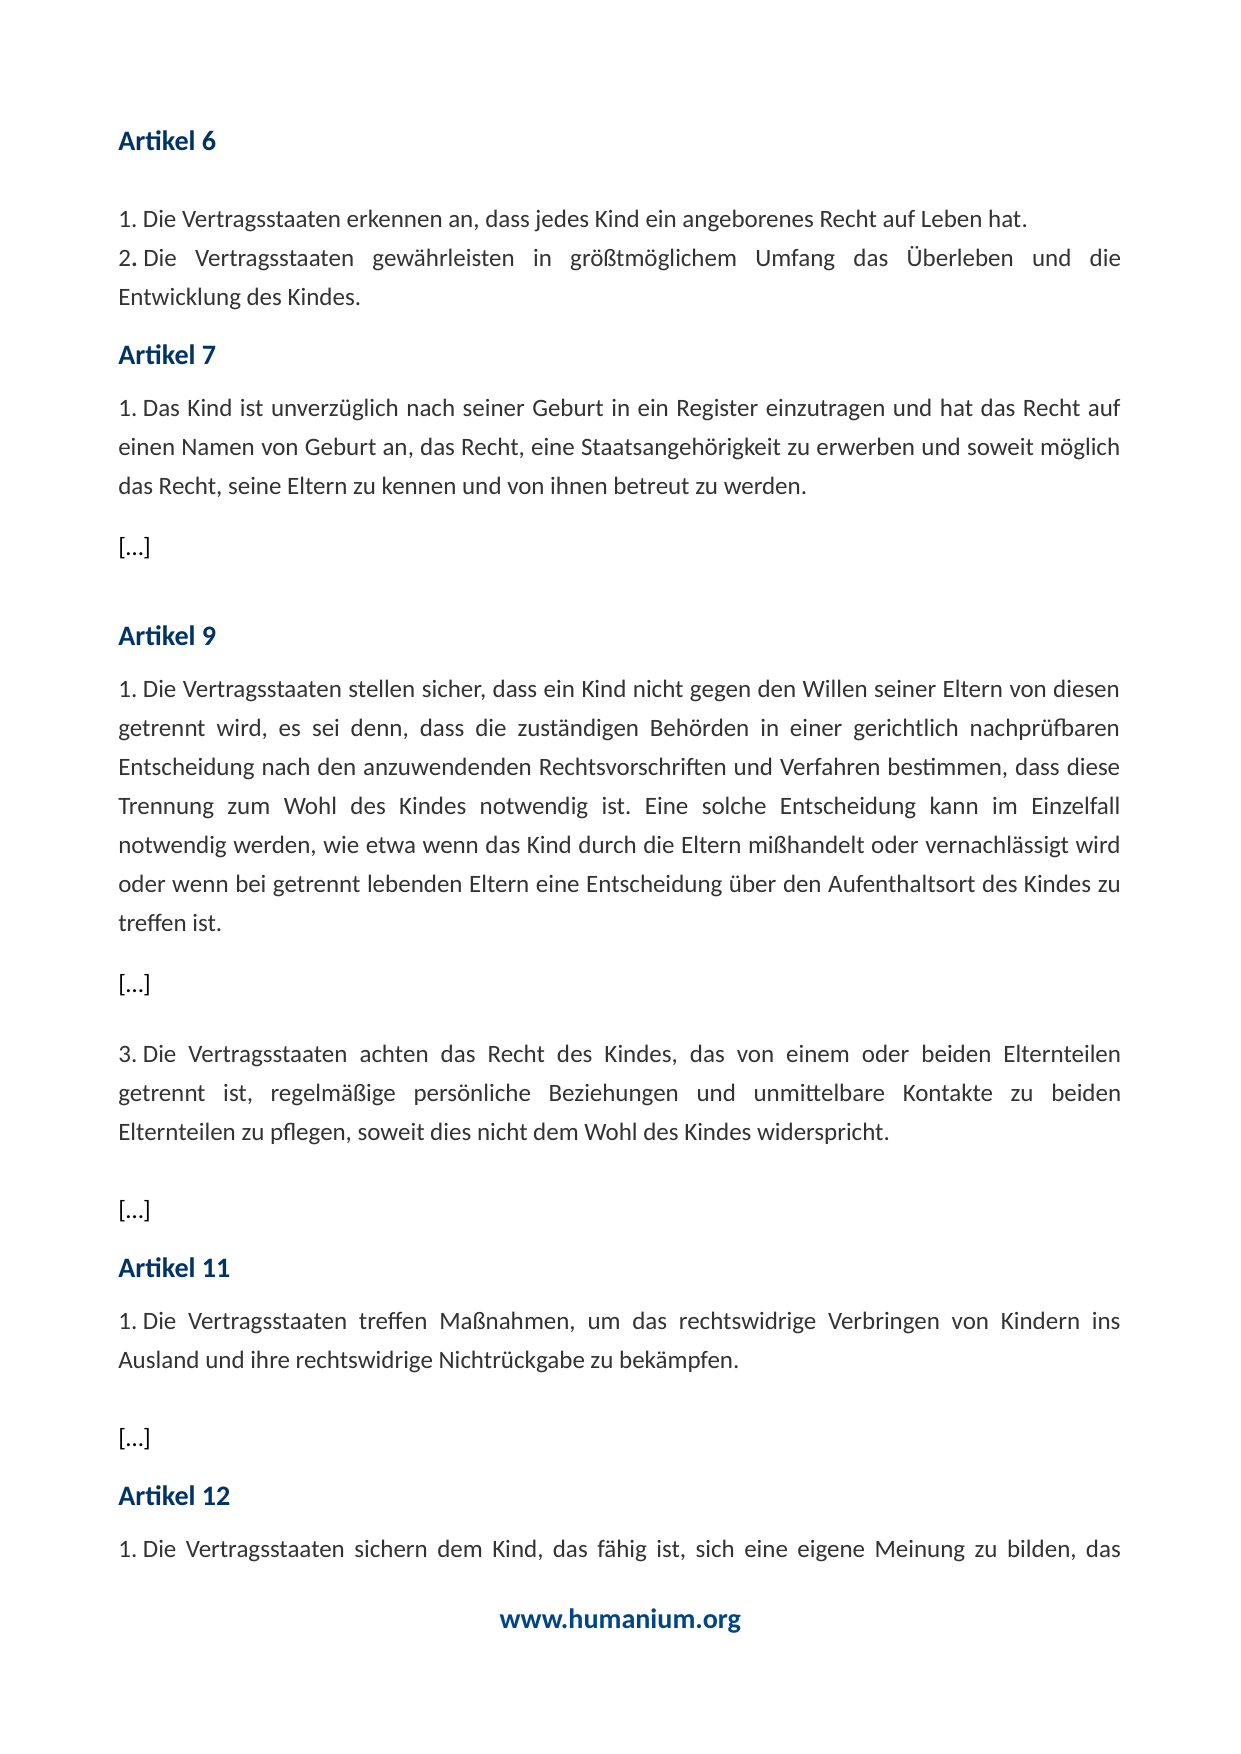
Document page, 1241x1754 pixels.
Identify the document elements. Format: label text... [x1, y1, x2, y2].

text […] [118, 1414, 1122, 1453]
text 1. Die Vertragsstaaten stellen sicher, dass ein Kind nicht gegen den Willen seiner Eltern von diesen getrennt wird, es sei denn, dass die zuständigen Behörden in einer gerichtlich nachprüfbaren Entscheidung nach den anzuwendenden Rechtsvorschriften und Verfahren bestimmen, dass diese Trennung zum Wohl des Kindes notwendig ist. Eine solche Entscheidung kann im Einzelfall notwendig werden, wie etwa wenn das Kind durch die Eltern mißhandelt oder vernachlässigt wird oder wenn bei getrennt lebenden Eltern eine Entscheidung über den Aufenthaltsort des Kindes zu treffen ist. [118, 664, 1122, 938]
subtitle Artikel 7 [118, 337, 1122, 371]
text […] [118, 968, 1122, 999]
text […] [118, 1186, 1122, 1225]
subtitle Artikel 11 [118, 1250, 1122, 1284]
text 1. Die Vertragsstaaten treffen Maßnahmen, um das rechtswidrige Verbringen von Kindern ins Ausland und ihre rechtswidrige Nichtrückgabe zu bekämpfen. [118, 1297, 1122, 1375]
subtitle Artikel 12 [118, 1478, 1122, 1512]
text 2. Die Vertragsstaaten gewährleisten in größtmöglichem Umfang das Überleben und die Entwicklung des Kindes. [118, 234, 1122, 312]
text Artikel 6 [118, 118, 1122, 157]
text 3. Die Vertragsstaaten achten das Recht des Kindes, das von einem oder beiden Elternteilen getrennt ist, regelmäßige persönliche Beziehungen und unmittelbare Kontakte zu beiden Elternteilen zu pflegen, soweit dies nicht dem Wohl des Kindes widerspricht. [118, 1029, 1122, 1147]
subtitle Artikel 9 [118, 617, 1122, 652]
text 1. Das Kind ist unverzüglich nach seiner Geburt in ein Register einzutragen und hat das Recht auf einen Namen von Geburt an, das Recht, eine Staatsangehörigkeit zu erwerben und soweit möglich das Recht, seine Eltern zu kennen und von ihnen betreut zu werden. [118, 384, 1122, 501]
text 1. Die Vertragsstaaten erkennen an, dass jedes Kind ein angeborenes Recht auf Leben hat. [118, 195, 1122, 234]
text 1. Die Vertragsstaaten sichern dem Kind, das fähig ist, sich eine eigene Meinung zu bilden, das [118, 1525, 1122, 1564]
text […] [118, 531, 1122, 562]
